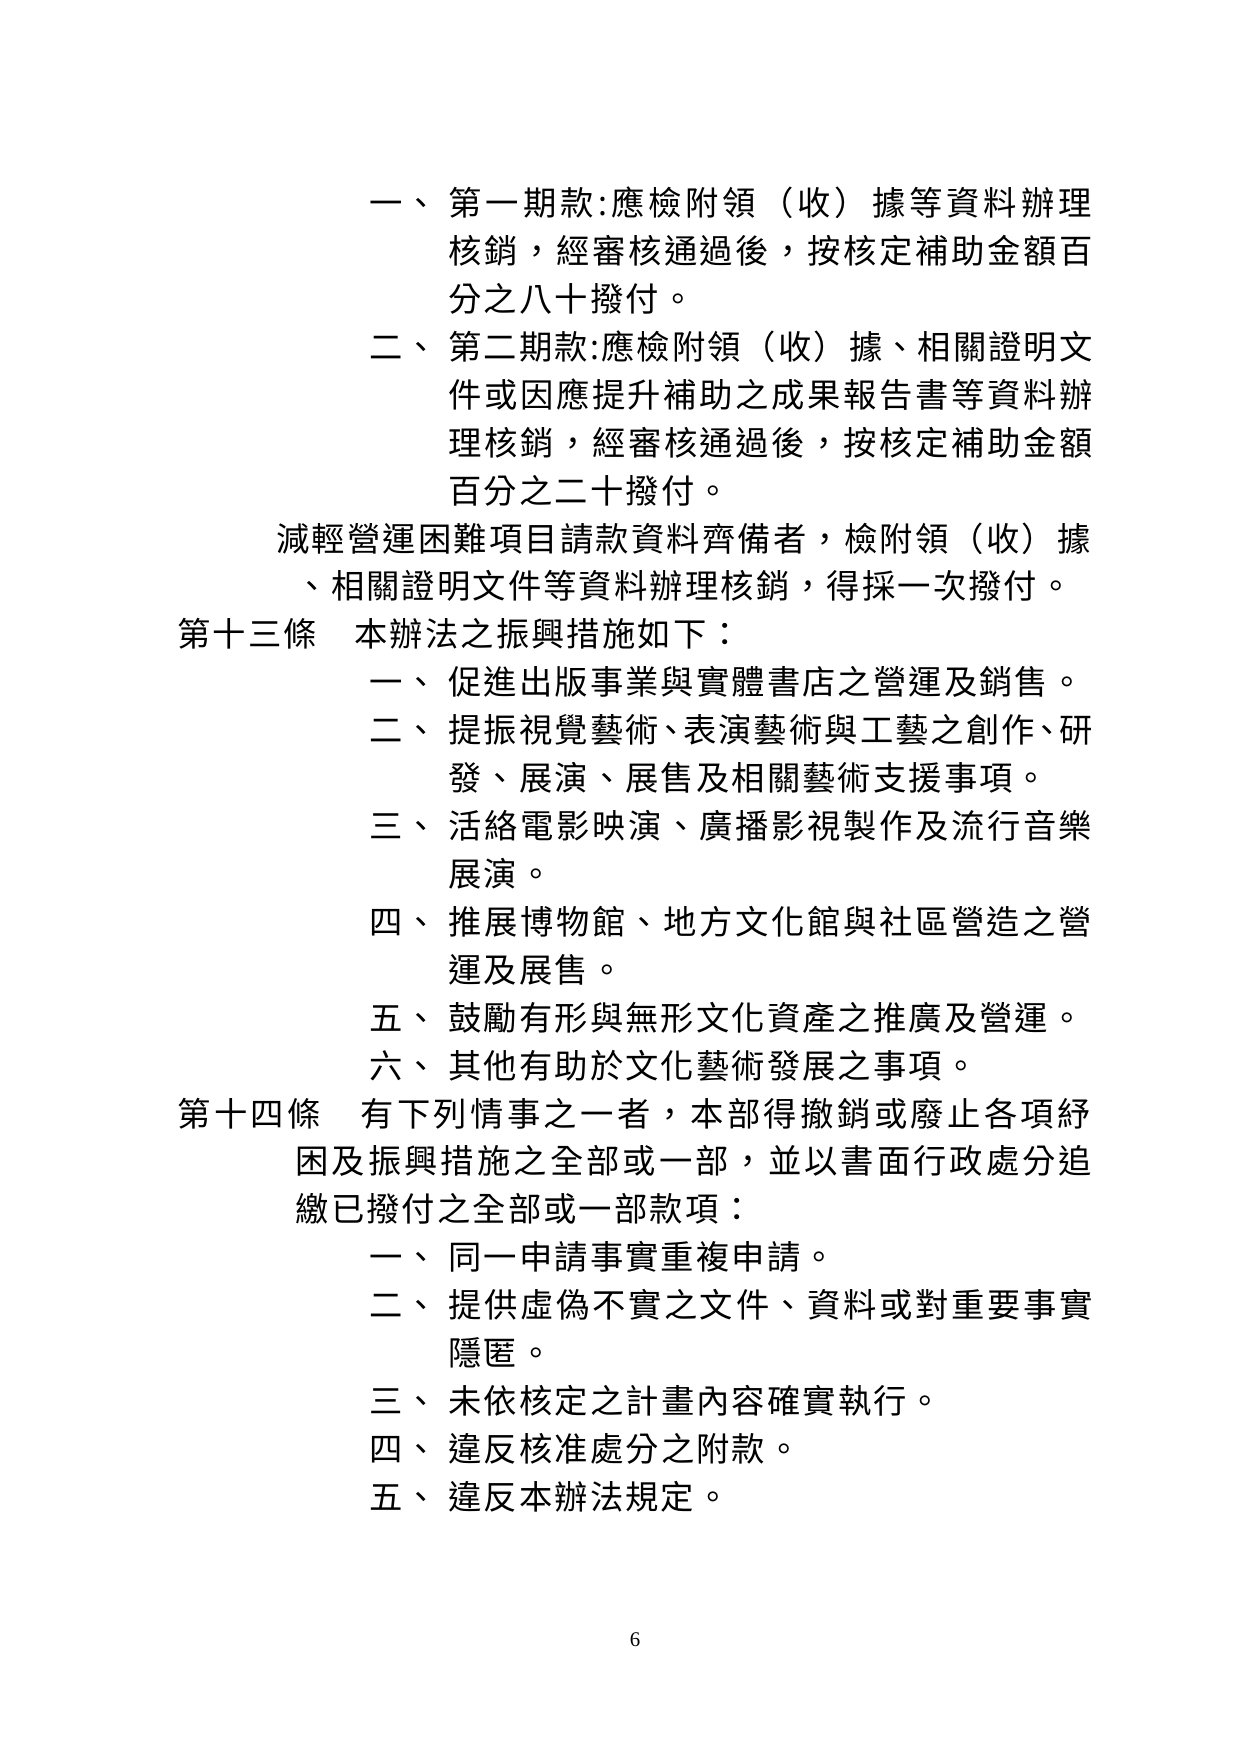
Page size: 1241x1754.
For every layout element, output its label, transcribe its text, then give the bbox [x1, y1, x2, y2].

text 二、 提供虛偽不實之文件、資料或對重要事實隱匿。 [369, 1279, 1092, 1375]
text 二、 提振視覺藝術、表演藝術與工藝之創作、研發、展演、展售及相關藝術支援事項。 [369, 704, 1092, 800]
text 五、 違反本辦法規定。 [369, 1471, 1092, 1519]
text 四、 違反核准處分之附款。 [369, 1423, 1092, 1471]
text 一、 促進出版事業與實體書店之營運及銷售。 [369, 656, 1092, 704]
text 第十四條 有下列情事之一者，本部得撤銷或廢止各項紓困及振興措施之全部或一部，並以書面行政處分追繳已撥付之全部或一部款項： [177, 1088, 1092, 1231]
text 四、 推展博物館、地方文化館與社區營造之營運及展售。 [369, 896, 1092, 992]
text 一、 同一申請事實重複申請。 [369, 1231, 1092, 1279]
text 三、 活絡電影映演、廣播影視製作及流行音樂展演。 [369, 800, 1092, 896]
text 二、 第二期款:應檢附領（收）據、相關證明文件或因應提升補助之成果報告書等資料辦理核銷，經審核通過後，按核定補助金額百分之二十撥付。 [369, 321, 1092, 513]
text 六、 其他有助於文化藝術發展之事項。 [369, 1040, 1092, 1088]
text 一、 第一期款:應檢附領（收）據等資料辦理核銷，經審核通過後，按核定補助金額百分之八十撥付。 [369, 177, 1092, 321]
text 三、 未依核定之計畫內容確實執行。 [369, 1375, 1092, 1423]
text 五、 鼓勵有形與無形文化資產之推廣及營運。 [369, 992, 1092, 1040]
text 減輕營運困難項目請款資料齊備者，檢附領（收）據、相關證明文件等資料辦理核銷，得採一次撥付。 [177, 513, 1092, 608]
text 第十三條 本辦法之振興措施如下： [177, 608, 1092, 656]
